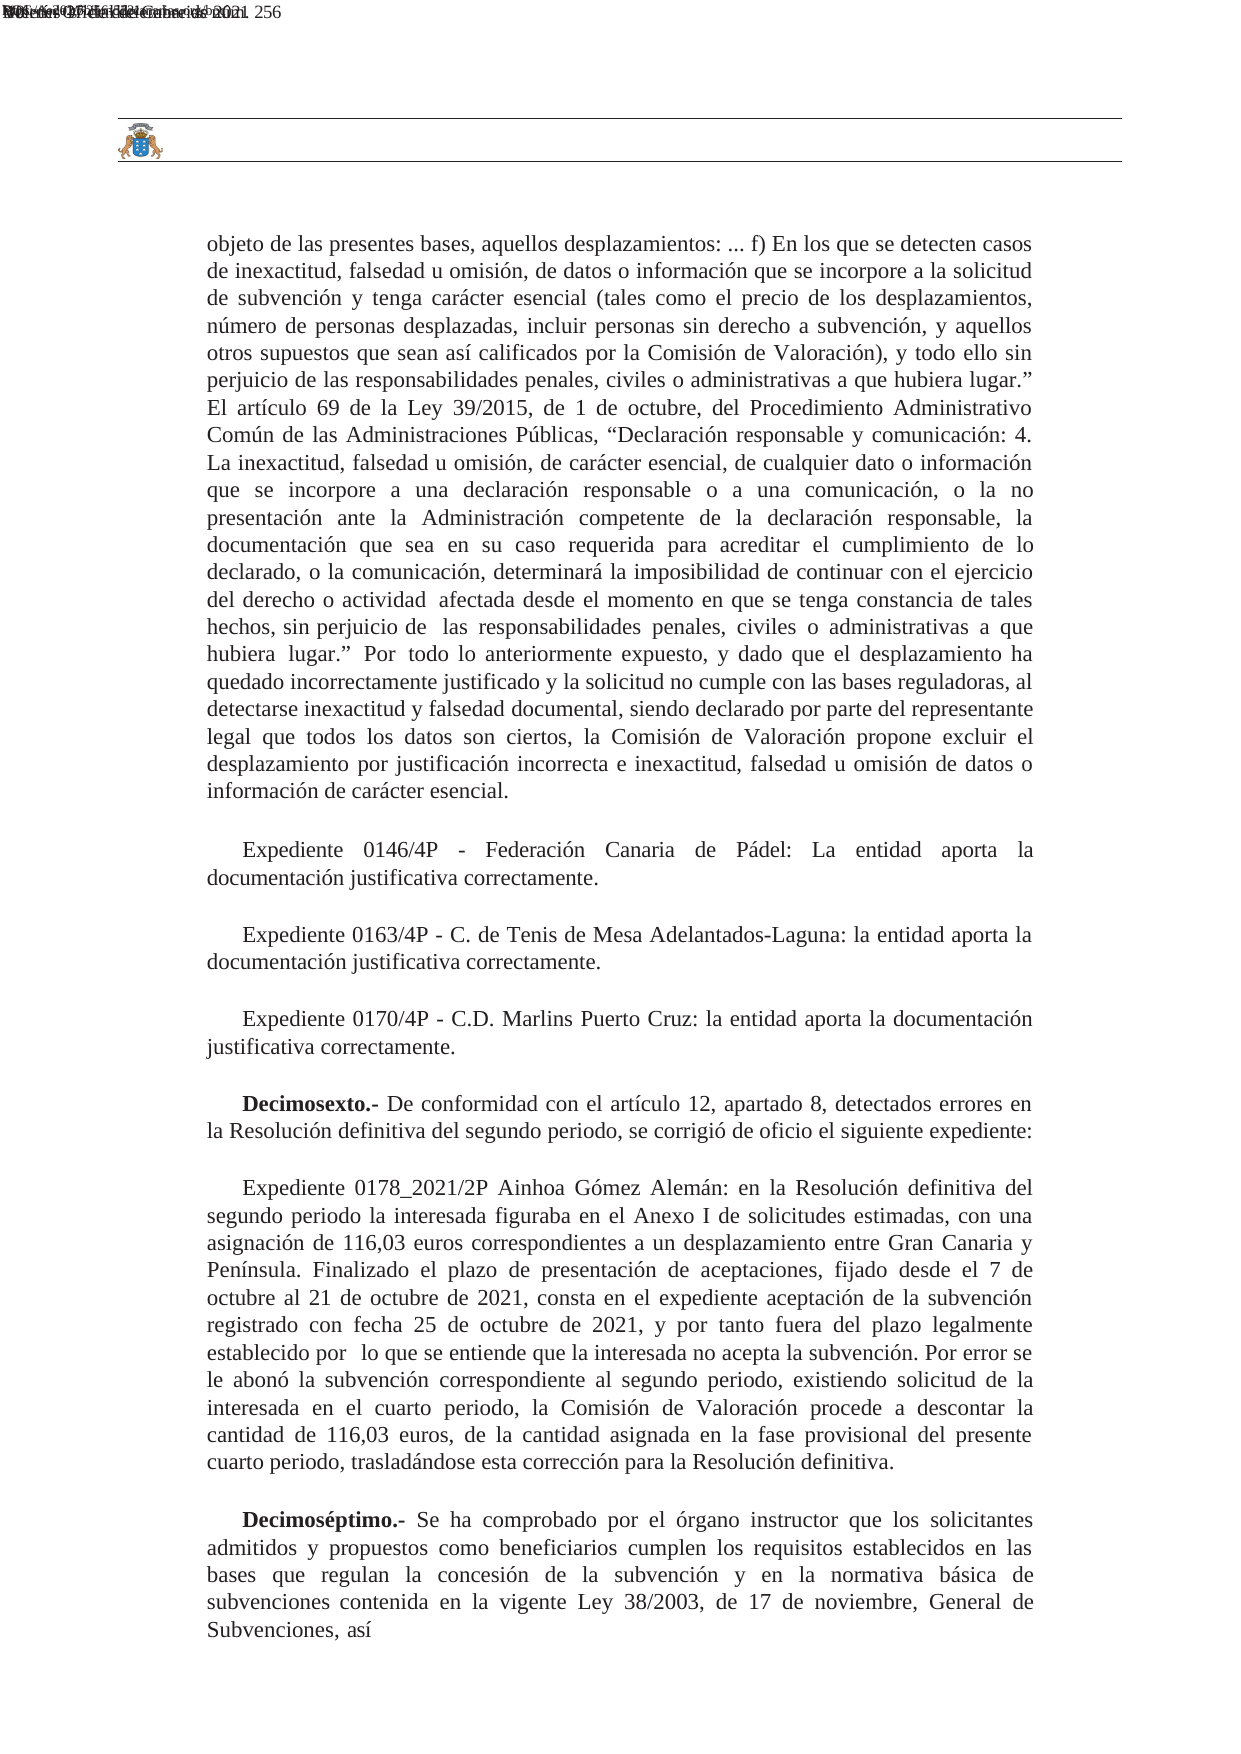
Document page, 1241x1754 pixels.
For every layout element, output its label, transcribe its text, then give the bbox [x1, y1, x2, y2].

text Expediente 0178_2021/2P Ainhoa Gómez Alemán: en la Resolución definitiva del segundo periodo la interesada figuraba en el Anexo I de solicitudes estimadas, con una asignación de 116,03 euros correspondientes a un desplazamiento entre Gran Canaria y Península. Finalizado el plazo de presentación de aceptaciones, fijado desde el 7 de octubre al 21 de octubre de 2021, consta en el expediente aceptación de la subvención registrado con fecha 25 de octubre de 2021, y por tanto fuera del plazo legalmente establecido por lo que se entiende que la interesada no acepta la subvención. Por error se le abonó la subvención correspondiente al segundo periodo, existiendo solicitud de la interesada en el cuarto periodo, la Comisión de Valoración procede a descontar la cantidad de 116,03 euros, de la cantidad asignada en la fase provisional del presente cuarto periodo, trasladándose esta corrección para la Resolución definitiva. [207, 1174, 1034, 1475]
text objeto de las presentes bases, aquellos desplazamientos: ... f) En los que se detecten casos de inexactitud, falsedad u omisión, de datos o información que se incorpore a la solicitud de subvención y tenga carácter esencial (tales como el precio de los desplazamientos, número de personas desplazadas, incluir personas sin derecho a subvención, y aquellos otros supuestos que sean así calificados por la Comisión de Valoración), y todo ello sin perjuicio de las responsabilidades penales, civiles o administrativas a que hubiera lugar.” El artículo 69 de la Ley 39/2015, de 1 de octubre, del Procedimiento Administrativo Común de las Administraciones Públicas, “Declaración responsable y comunicación: 4. La inexactitud, falsedad u omisión, de carácter esencial, de cualquier dato o información que se incorpore a una declaración responsable o a una comunicación, o la no presentación ante la Administración competente de la declaración responsable, la documentación que sea en su caso requerida para acreditar el cumplimiento de lo declarado, o la comunicación, determinará la imposibilidad de continuar con el ejercicio del derecho o actividad afectada desde el momento en que se tenga constancia de tales hechos, sin perjuicio de las responsabilidades penales, civiles o administrativas a que hubiera lugar.” Por todo lo anteriormente expuesto, y dado que el desplazamiento ha quedado incorrectamente justificado y la solicitud no cumple con las bases reguladoras, al detectarse inexactitud y falsedad documental, siendo declarado por parte del representante legal que todos los datos son ciertos, la Comisión de Valoración propone excluir el desplazamiento por justificación incorrecta e inexactitud, falsedad u omisión de datos o información de carácter esencial. [207, 229, 1034, 804]
text Expediente 0163/4P - C. de Tenis de Mesa Adelantados-Laguna: la entidad aporta la documentación justificativa correctamente. [207, 921, 1034, 974]
text Decimoséptimo.- Se ha comprobado por el órgano instructor que los solicitantes admitidos y propuestos como beneficiarios cumplen los requisitos establecidos en las bases que regulan la concesión de la subvención y en la normativa básica de subvenciones contenida en la vigente Ley 38/2003, de 17 de noviembre, General de Subvenciones, así [207, 1506, 1034, 1642]
picture [118, 123, 163, 159]
text Expediente 0146/4P - Federación Canaria de Pádel: La entidad aporta la documentación justificativa correctamente. [207, 836, 1034, 890]
text Expediente 0170/4P - C.D. Marlins Puerto Cruz: la entidad aporta la documentación justificativa correctamente. [207, 1005, 1034, 1059]
text Decimosexto.- De conformidad con el artículo 12, apartado 8, detectados errores en la Resolución definitiva del segundo periodo, se corrigió de oficio el siguiente expediente: [207, 1090, 1034, 1143]
